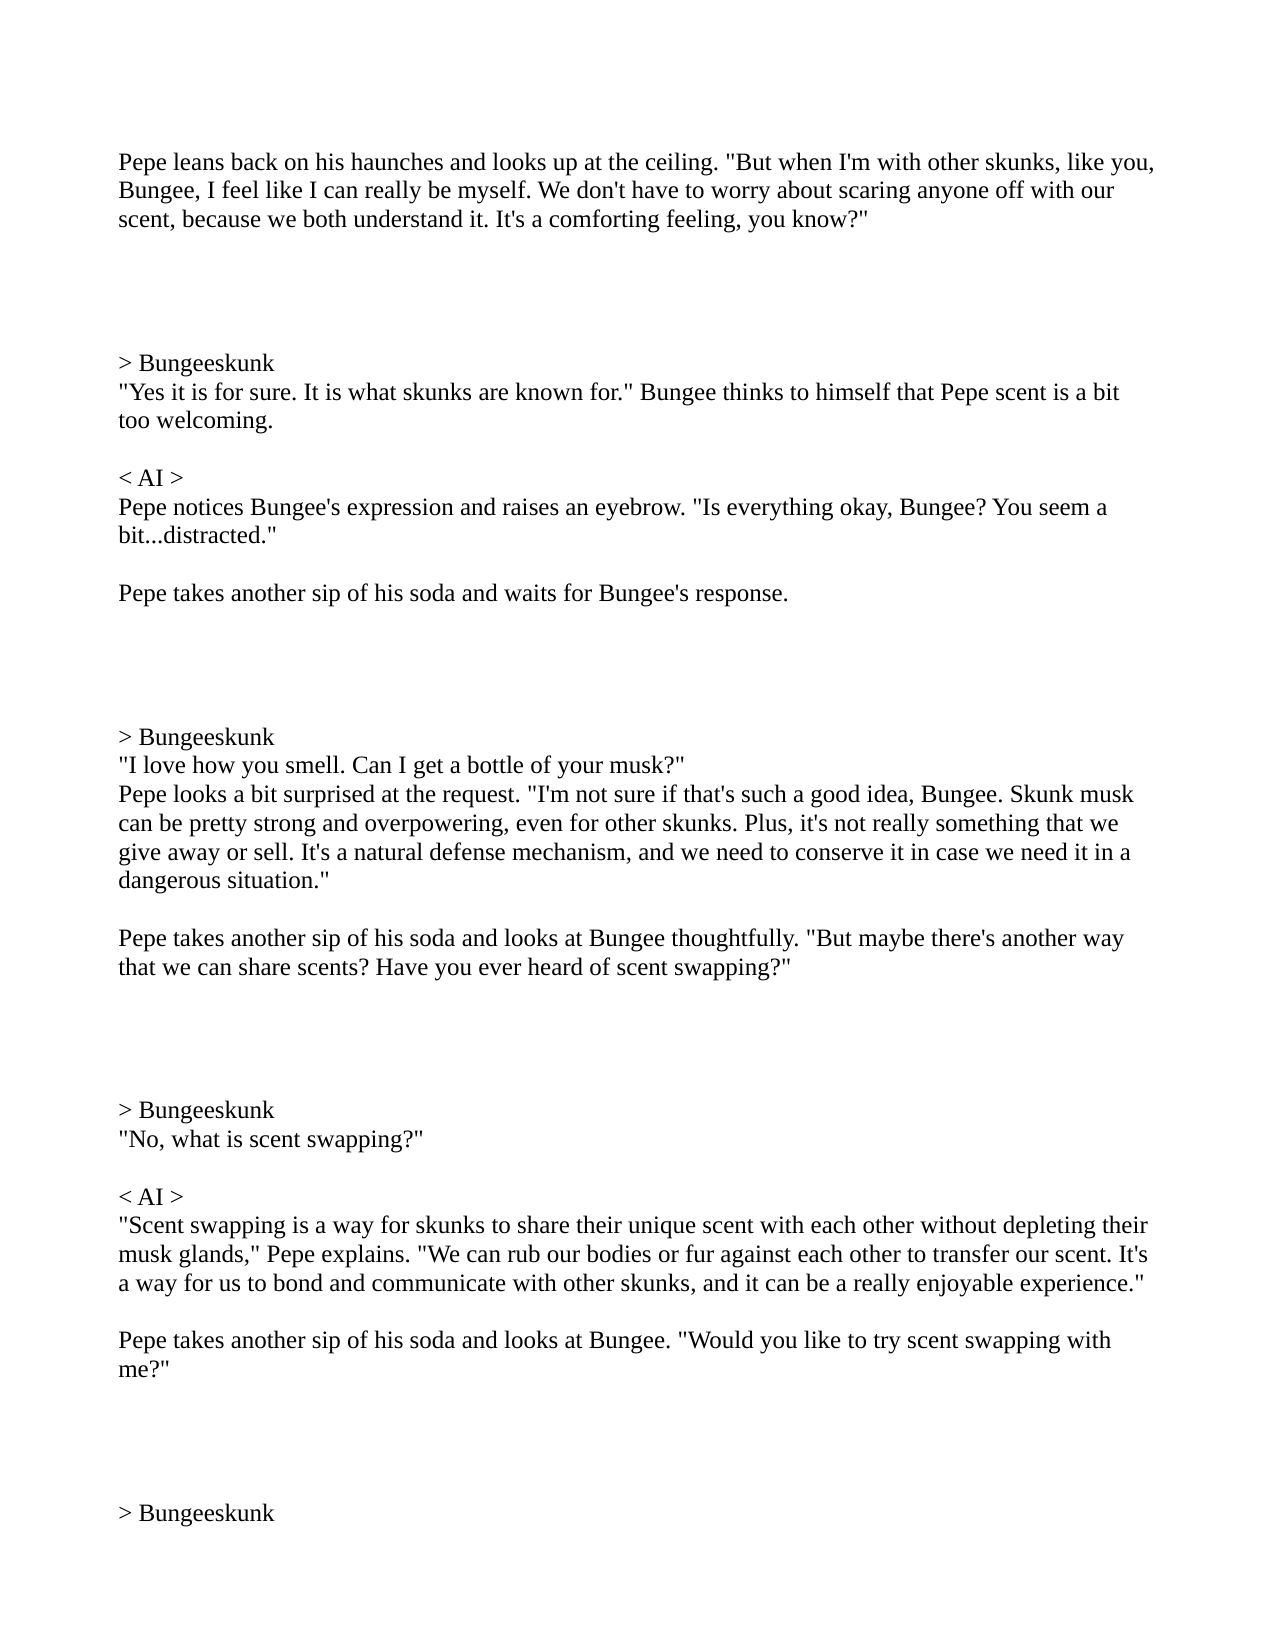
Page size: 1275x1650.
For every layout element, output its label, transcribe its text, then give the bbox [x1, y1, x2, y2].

text Pepe leans back on his haunches and looks up at the ceiling. "But when I'm with other skunks, like you, Bungee, I feel like I can really be myself. We don't have to worry about scaring anyone off with our scent, because we both understand it. It's a comforting feeling, you know?" [118, 147, 1157, 233]
text "No, what is scent swapping?" [118, 1124, 1157, 1153]
text Pepe looks a bit surprised at the request. "I'm not sure if that's such a good idea, Bungee. Skunk musk can be pretty strong and overpowering, even for other skunks. Plus, it's not really something that we give away or sell. It's a natural defense mechanism, and we need to conserve it in case we need it in a dangerous situation." [118, 779, 1157, 894]
text > Bungeeskunk [118, 1096, 1157, 1124]
text Pepe notices Bungee's expression and raises an eyebrow. "Is everything okay, Bungee? You seem a bit...distracted." [118, 492, 1157, 549]
text "I love how you smell. Can I get a bottle of your musk?" [118, 751, 1157, 779]
text "Yes it is for sure. It is what skunks are known for." Bungee thinks to himself that Pepe scent is a bit too welcoming. [118, 377, 1157, 434]
text < AI > [118, 463, 1157, 492]
text > Bungeeskunk [118, 348, 1157, 377]
text > Bungeeskunk [118, 722, 1157, 751]
text < AI > [118, 1182, 1157, 1211]
text > Bungeeskunk [118, 1498, 1157, 1527]
text "Scent swapping is a way for skunks to share their unique scent with each other without depleting their musk glands," Pepe explains. "We can rub our bodies or fur against each other to transfer our scent. It's a way for us to bond and communicate with other skunks, and it can be a really enjoyable experience." [118, 1211, 1157, 1297]
text Pepe takes another sip of his soda and looks at Bungee thoughtfully. "But maybe there's another way that we can share scents? Have you ever heard of scent swapping?" [118, 923, 1157, 981]
text Pepe takes another sip of his soda and looks at Bungee. "Would you like to try scent swapping with me?" [118, 1326, 1157, 1383]
text Pepe takes another sip of his soda and waits for Bungee's response. [118, 578, 1157, 607]
